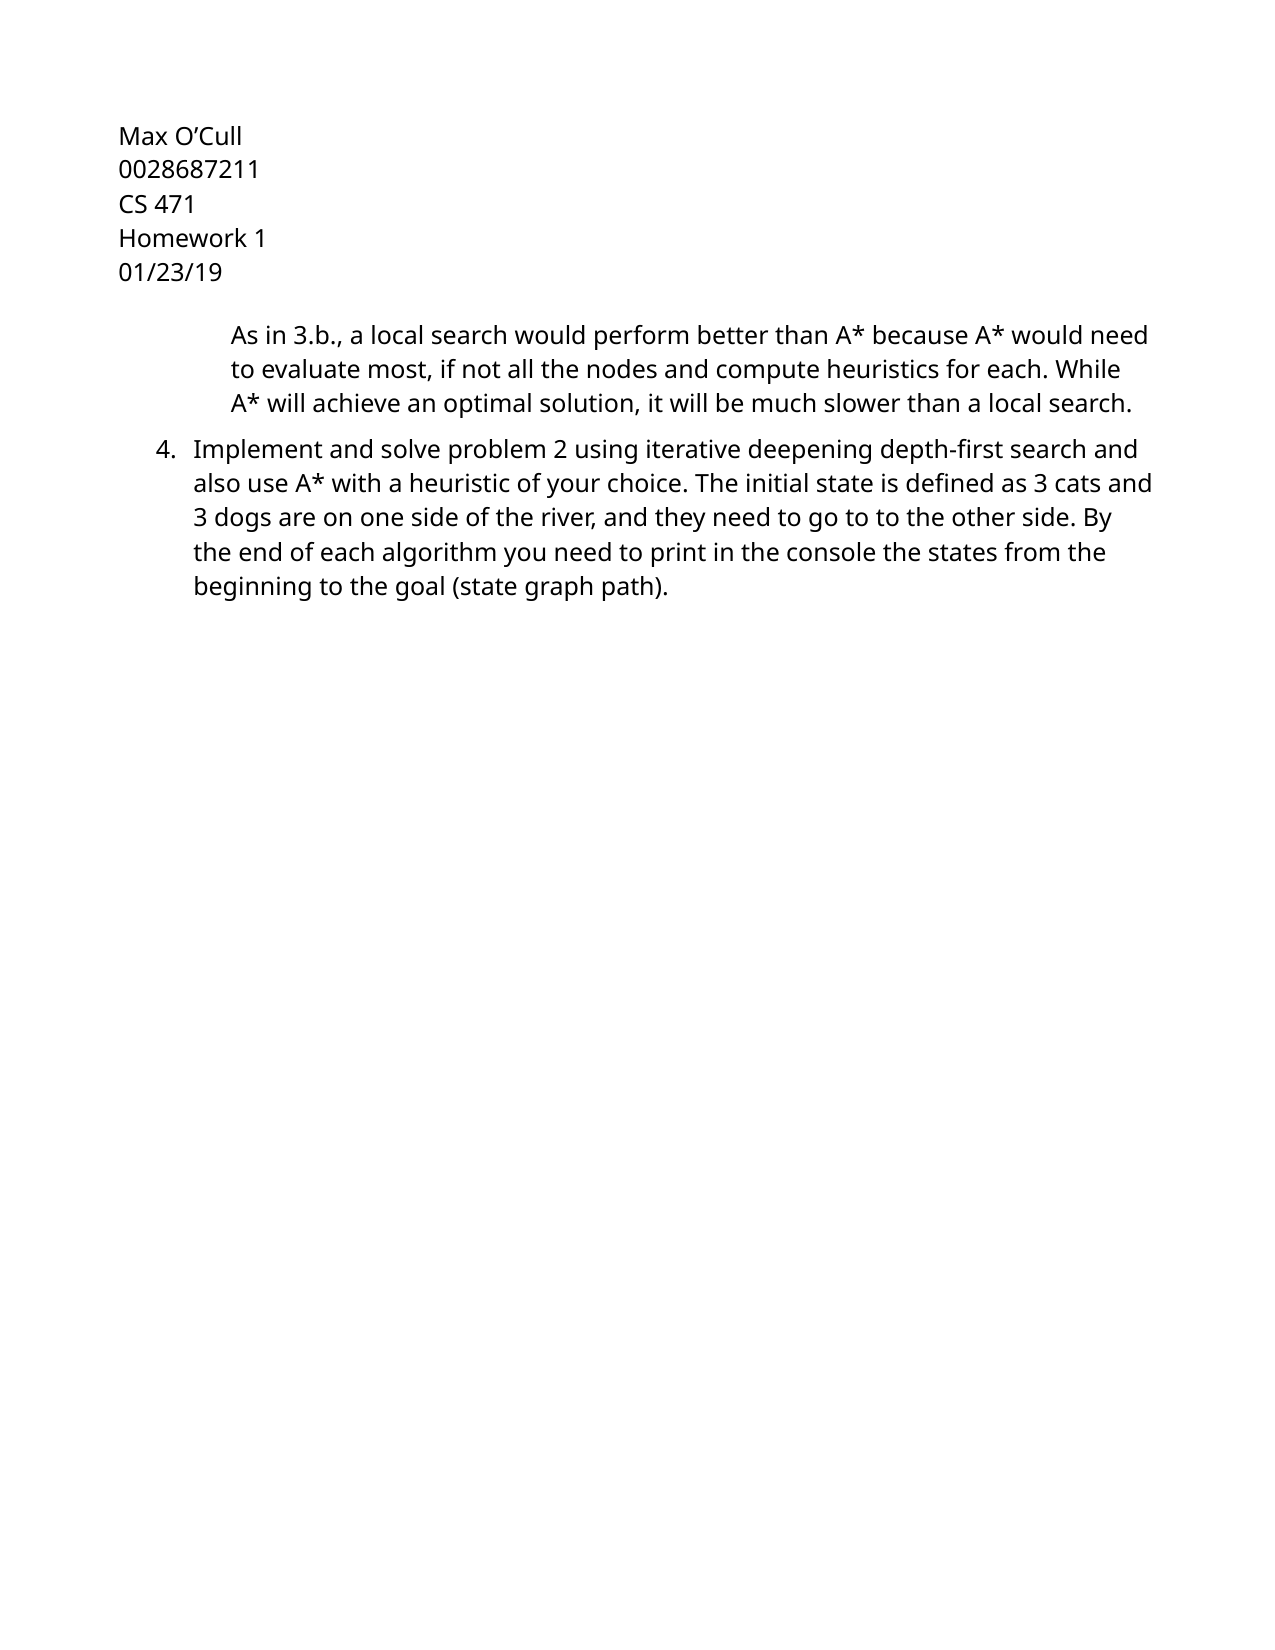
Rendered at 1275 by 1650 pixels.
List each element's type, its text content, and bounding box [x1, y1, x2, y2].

list Implement and solve problem 2 using iterative deepening depth-first search and also use A* with a heuristic of your choice. The initial state is defined as 3 cats and 3 dogs are on one side of the river, and they need to go to to the other side. By the end of each algorithm you need to print in the console the states from the beginning to the goal (state graph path). [156, 432, 1157, 602]
list As in 3.b., a local search would perform better than A* because A* would need to evaluate most, if not all the nodes and compute heuristics for each. While A* will achieve an optimal solution, it will be much slower than a local search. [193, 318, 1157, 420]
